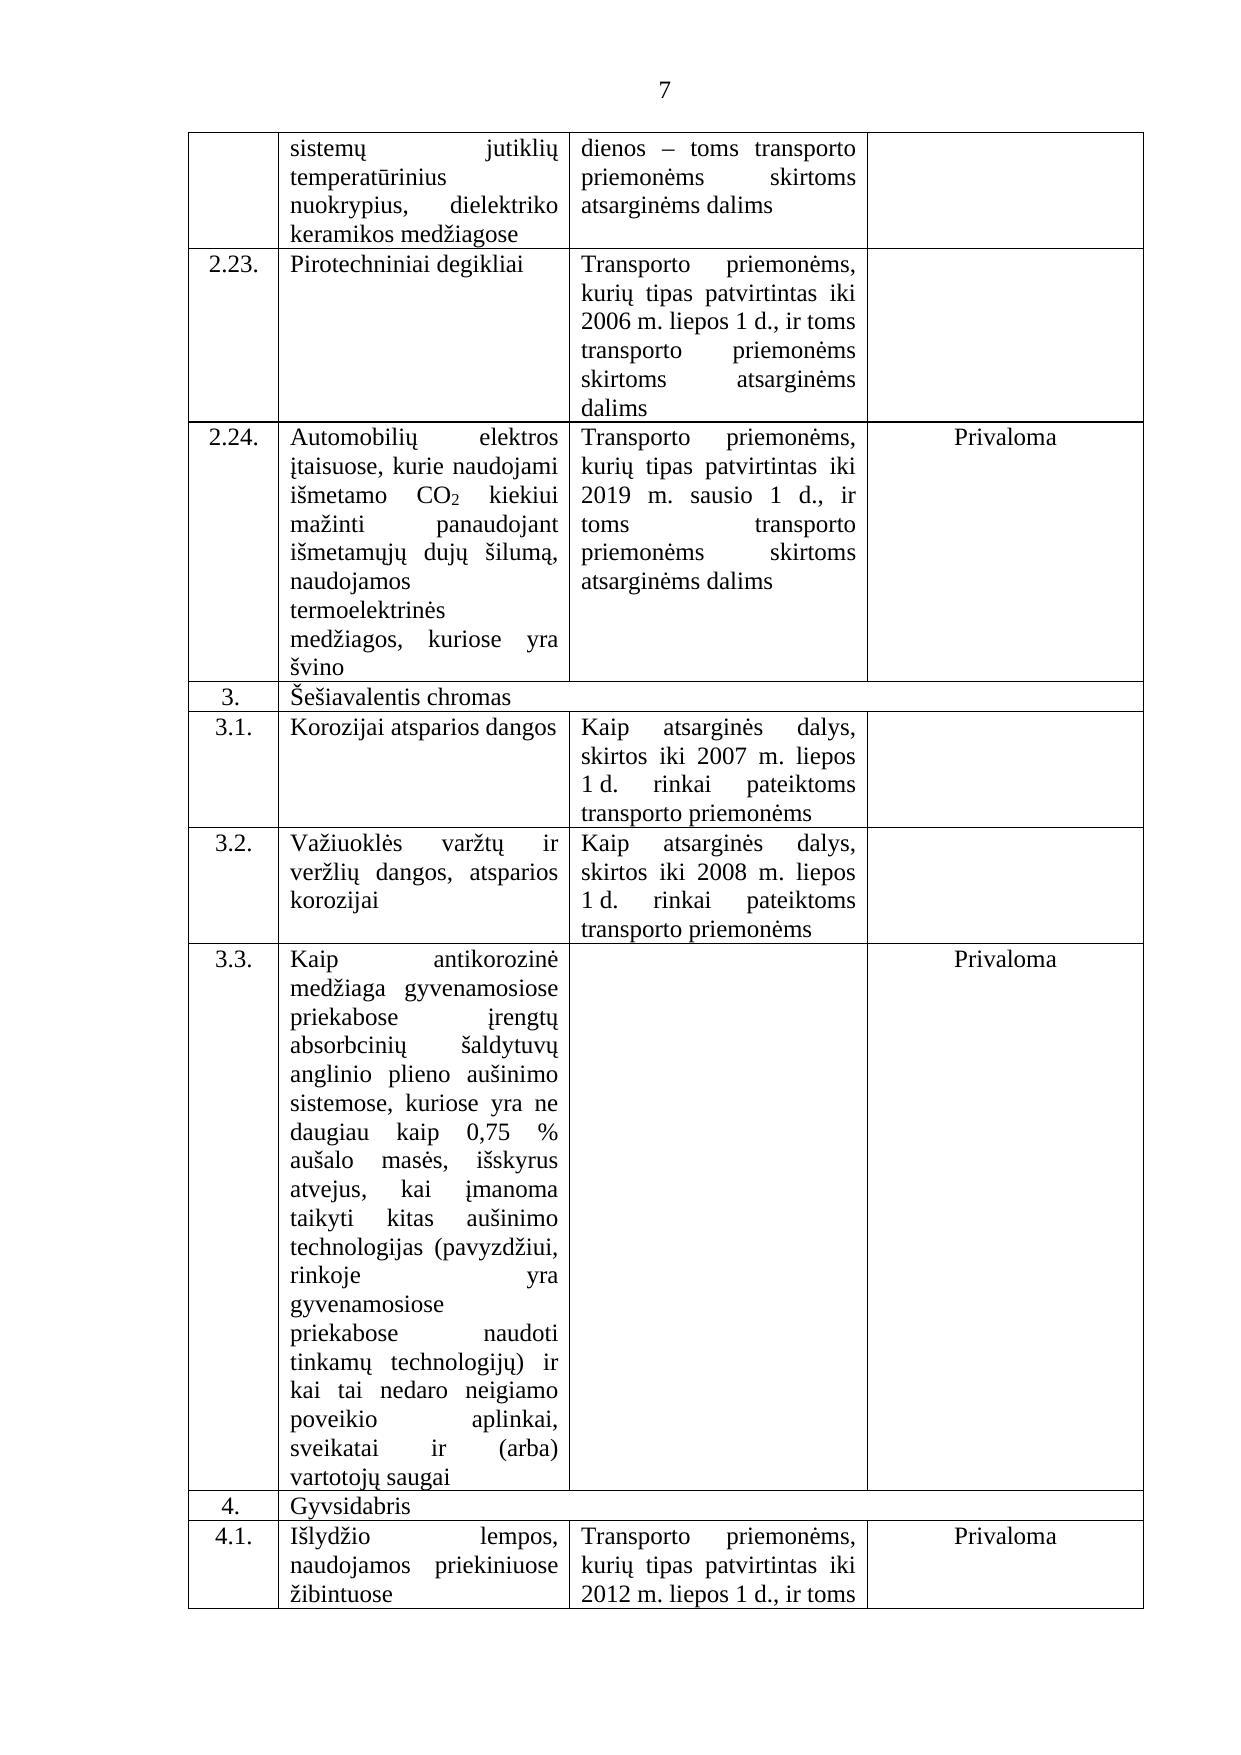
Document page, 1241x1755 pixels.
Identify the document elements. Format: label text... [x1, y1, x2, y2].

table_cell [868, 249, 1143, 421]
table_cell [868, 133, 1143, 248]
table_cell Transporto priemonėms, kurių tipas patvirtintas iki 2012 m. liepos 1 d., ir toms [570, 1521, 867, 1607]
table_cell 3.2. [189, 828, 278, 943]
table_cell 4. [189, 1491, 278, 1520]
table_cell Kaip atsarginės dalys, skirtos iki 2007 m. liepos 1 d. rinkai pateiktoms transporto priemonėms [570, 712, 867, 827]
table_cell 2.23. [189, 249, 278, 421]
table_cell Automobilių elektros įtaisuose, kurie naudojami išmetamo CO2 kiekiui mažinti panaudojant išmetamųjų dujų šilumą, naudojamos termoelektrinės medžiagos, kuriose yra švino [279, 423, 569, 681]
table_cell [570, 944, 867, 1490]
table_cell Šešiavalentis chromas [279, 682, 1143, 711]
table_cell 3.1. [189, 712, 278, 827]
table_cell Transporto priemonėms, kurių tipas patvirtintas iki 2006 m. liepos 1 d., ir toms transporto priemonėms skirtoms atsarginėms dalims [570, 249, 867, 421]
table_cell Privaloma [868, 944, 1143, 1490]
table_cell 3. [189, 682, 278, 711]
table_cell Gyvsidabris [279, 1491, 1143, 1520]
table_cell [868, 828, 1143, 943]
table_cell Kaip antikorozinė medžiaga gyvenamosiose priekabose įrengtų absorbcinių šaldytuvų anglinio plieno aušinimo sistemose, kuriose yra ne daugiau kaip 0,75 % aušalo masės, išskyrus atvejus, kai įmanoma taikyti kitas aušinimo technologijas (pavyzdžiui, rinkoje yra gyvenamosiose priekabose naudoti tinkamų technologijų) ir kai tai nedaro neigiamo poveikio aplinkai, sveikatai ir (arba) vartotojų saugai [279, 944, 569, 1490]
table_cell Važiuoklės varžtų ir veržlių dangos, atsparios korozijai [279, 828, 569, 943]
table_cell Išlydžio lempos, naudojamos priekiniuose žibintuose [279, 1521, 569, 1607]
table_cell 3.3. [189, 944, 278, 1490]
table_cell Kaip atsarginės dalys, skirtos iki 2008 m. liepos 1 d. rinkai pateiktoms transporto priemonėms [570, 828, 867, 943]
table_cell [868, 712, 1143, 827]
table_cell sistemų jutiklių temperatūrinius nuokrypius, dielektriko keramikos medžiagose [279, 133, 569, 248]
table_cell Transporto priemonėms, kurių tipas patvirtintas iki 2019 m. sausio 1 d., ir toms transporto priemonėms skirtoms atsarginėms dalims [570, 423, 867, 681]
table_cell Privaloma [868, 423, 1143, 681]
table_cell [189, 133, 278, 248]
table_cell Korozijai atsparios dangos [279, 712, 569, 827]
table_cell dienos – toms transporto priemonėms skirtoms atsarginėms dalims [570, 133, 867, 248]
table_cell Pirotechniniai degikliai [279, 249, 569, 421]
table_cell Privaloma [868, 1521, 1143, 1607]
table_cell 4.1. [189, 1521, 278, 1607]
table_cell 2.24. [189, 423, 278, 681]
